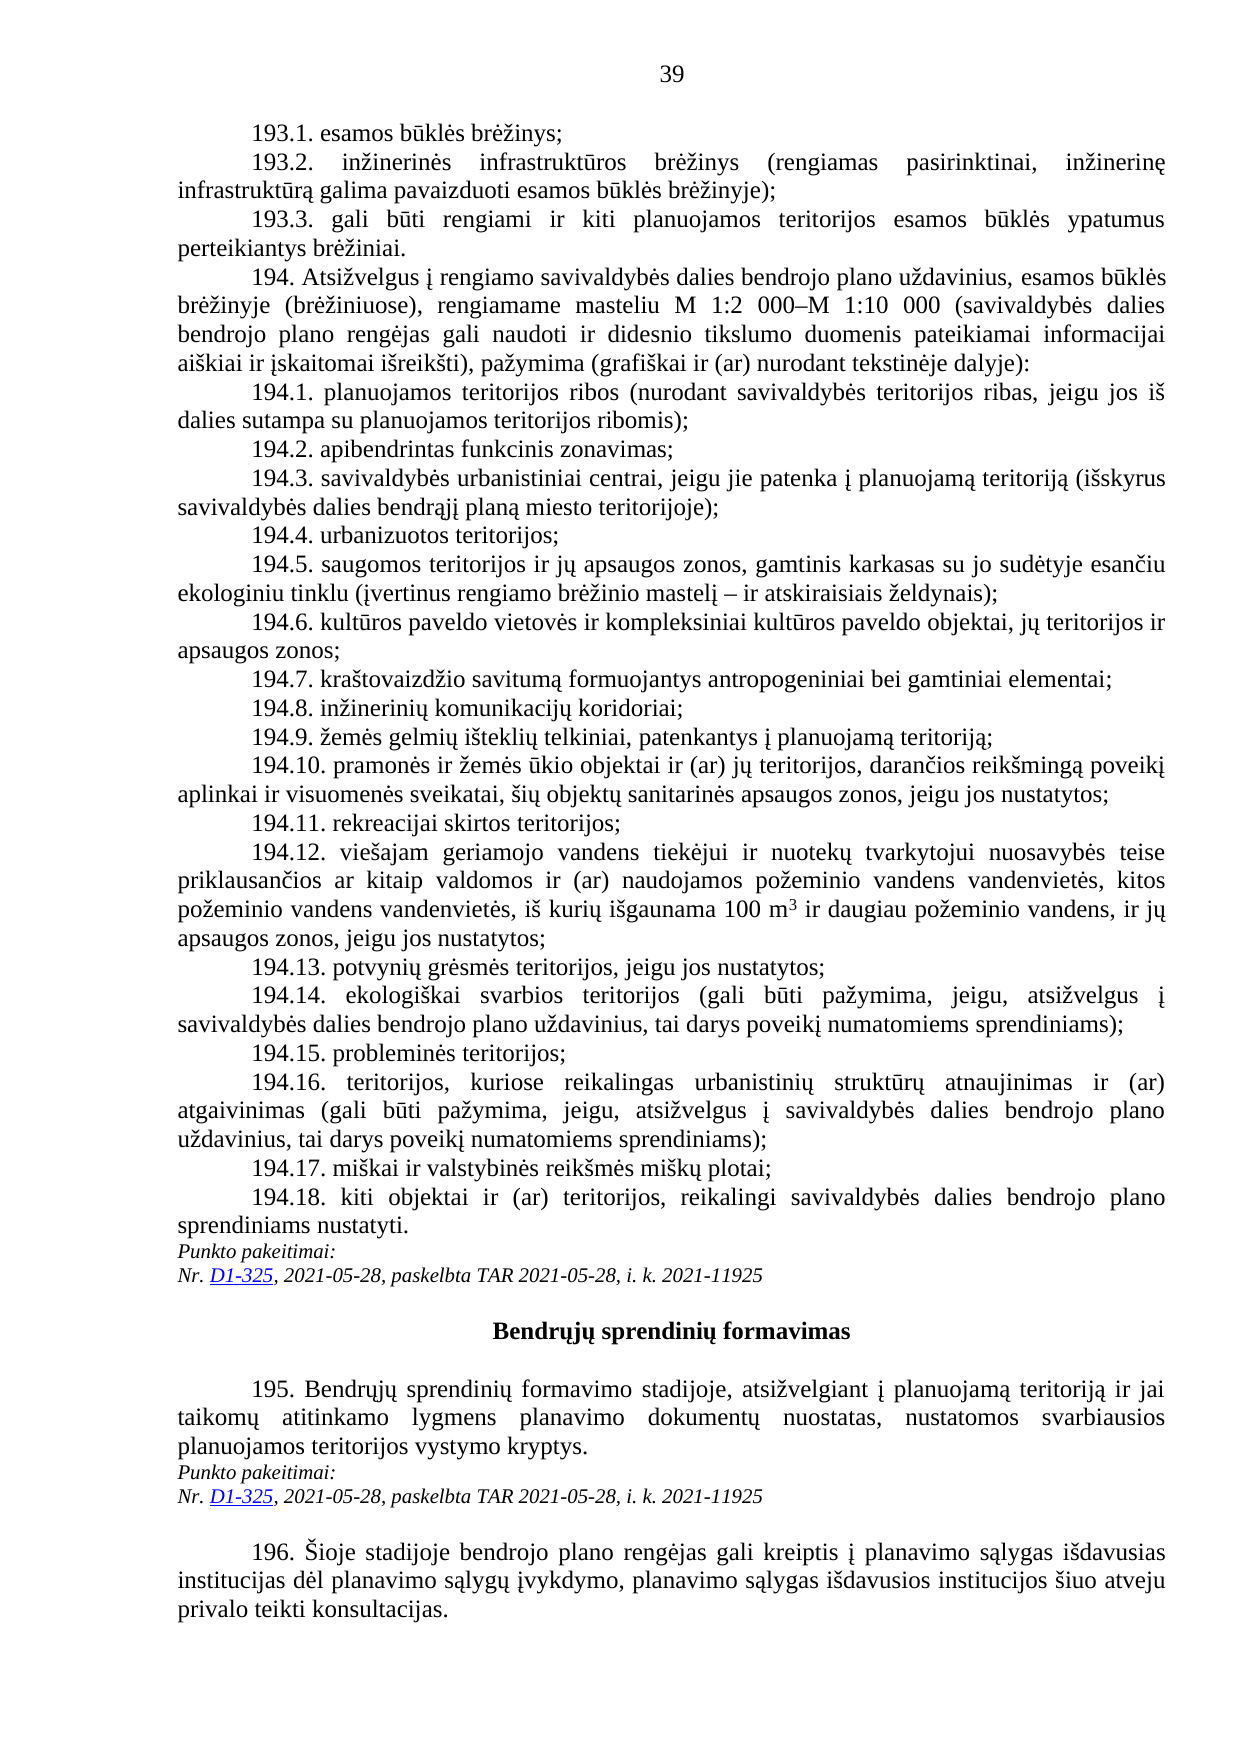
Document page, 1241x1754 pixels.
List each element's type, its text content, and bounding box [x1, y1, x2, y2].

text Nr. D1-325, 2021-05-28, paskelbta TAR 2021-05-28, i. k. 2021-11925 [177, 1263, 1166, 1287]
text 194. Atsižvelgus į rengiamo savivaldybės dalies bendrojo plano uždavinius, esamos būklės brėžinyje (brėžiniuose), rengiamame masteliu M 1:2 000–M 1:10 000 (savivaldybės dalies bendrojo plano rengėjas gali naudoti ir didesnio tikslumo duomenis pateikiamai informacijai aiškiai ir įskaitomai išreikšti), pažymima (grafiškai ir (ar) nurodant tekstinėje dalyje): [177, 262, 1166, 377]
text 194.7. kraštovaizdžio savitumą formuojantys antropogeniniai bei gamtiniai elementai; [177, 664, 1166, 693]
text 194.6. kultūros paveldo vietovės ir kompleksiniai kultūros paveldo objektai, jų teritorijos ir apsaugos zonos; [177, 607, 1166, 664]
text 194.9. žemės gelmių išteklių telkiniai, patenkantys į planuojamą teritoriją; [177, 722, 1166, 751]
text Punkto pakeitimai: [177, 1460, 1166, 1484]
text 194.18. kiti objektai ir (ar) teritorijos, reikalingi savivaldybės dalies bendrojo plano sprendiniams nustatyti. [177, 1182, 1166, 1239]
text 194.4. urbanizuotos teritorijos; [177, 521, 1166, 549]
text 194.15. probleminės teritorijos; [177, 1038, 1166, 1067]
text 194.13. potvynių grėsmės teritorijos, jeigu jos nustatytos; [177, 952, 1166, 981]
text 194.10. pramonės ir žemės ūkio objektai ir (ar) jų teritorijos, darančios reikšmingą poveikį aplinkai ir visuomenės sveikatai, šių objektų sanitarinės apsaugos zonos, jeigu jos nustatytos; [177, 751, 1166, 808]
text 194.11. rekreacijai skirtos teritorijos; [177, 808, 1166, 837]
text Punkto pakeitimai: [177, 1239, 1166, 1263]
text 193.1. esamos būklės brėžinys; [177, 118, 1166, 147]
text 194.5. saugomos teritorijos ir jų apsaugos zonos, gamtinis karkasas su jo sudėtyje esančiu ekologiniu tinklu (įvertinus rengiamo brėžinio mastelį – ir atskiraisiais želdynais); [177, 549, 1166, 607]
text Nr. D1-325, 2021-05-28, paskelbta TAR 2021-05-28, i. k. 2021-11925 [177, 1484, 1166, 1508]
text 194.3. savivaldybės urbanistiniai centrai, jeigu jie patenka į planuojamą teritoriją (išskyrus savivaldybės dalies bendrąjį planą miesto teritorijoje); [177, 463, 1166, 521]
text Bendrųjų sprendinių formavimas [177, 1316, 1166, 1345]
text 194.17. miškai ir valstybinės reikšmės miškų plotai; [177, 1153, 1166, 1182]
text 195. Bendrųjų sprendinių formavimo stadijoje, atsižvelgiant į planuojamą teritoriją ir jai taikomų atitinkamo lygmens planavimo dokumentų nuostatas, nustatomos svarbiausios planuojamos teritorijos vystymo kryptys. [177, 1374, 1166, 1460]
text 194.8. inžinerinių komunikacijų koridoriai; [177, 693, 1166, 722]
text 194.2. apibendrintas funkcinis zonavimas; [177, 434, 1166, 463]
text 194.12. viešajam geriamojo vandens tiekėjui ir nuotekų tvarkytojui nuosavybės teise priklausančios ar kitaip valdomos ir (ar) naudojamos požeminio vandens vandenvietės, kitos požeminio vandens vandenvietės, iš kurių išgaunama 100 m3 ir daugiau požeminio vandens, ir jų apsaugos zonos, jeigu jos nustatytos; [177, 837, 1166, 952]
text 193.3. gali būti rengiami ir kiti planuojamos teritorijos esamos būklės ypatumus perteikiantys brėžiniai. [177, 204, 1166, 262]
text 194.14. ekologiškai svarbios teritorijos (gali būti pažymima, jeigu, atsižvelgus į savivaldybės dalies bendrojo plano uždavinius, tai darys poveikį numatomiems sprendiniams); [177, 981, 1166, 1038]
text 196. Šioje stadijoje bendrojo plano rengėjas gali kreiptis į planavimo sąlygas išdavusias institucijas dėl planavimo sąlygų įvykdymo, planavimo sąlygas išdavusios institucijos šiuo atveju privalo teikti konsultacijas. [177, 1537, 1166, 1623]
text 193.2. inžinerinės infrastruktūros brėžinys (rengiamas pasirinktinai, inžinerinę infrastruktūrą galima pavaizduoti esamos būklės brėžinyje); [177, 147, 1166, 204]
text 194.16. teritorijos, kuriose reikalingas urbanistinių struktūrų atnaujinimas ir (ar) atgaivinimas (gali būti pažymima, jeigu, atsižvelgus į savivaldybės dalies bendrojo plano uždavinius, tai darys poveikį numatomiems sprendiniams); [177, 1067, 1166, 1153]
text 194.1. planuojamos teritorijos ribos (nurodant savivaldybės teritorijos ribas, jeigu jos iš dalies sutampa su planuojamos teritorijos ribomis); [177, 377, 1166, 434]
